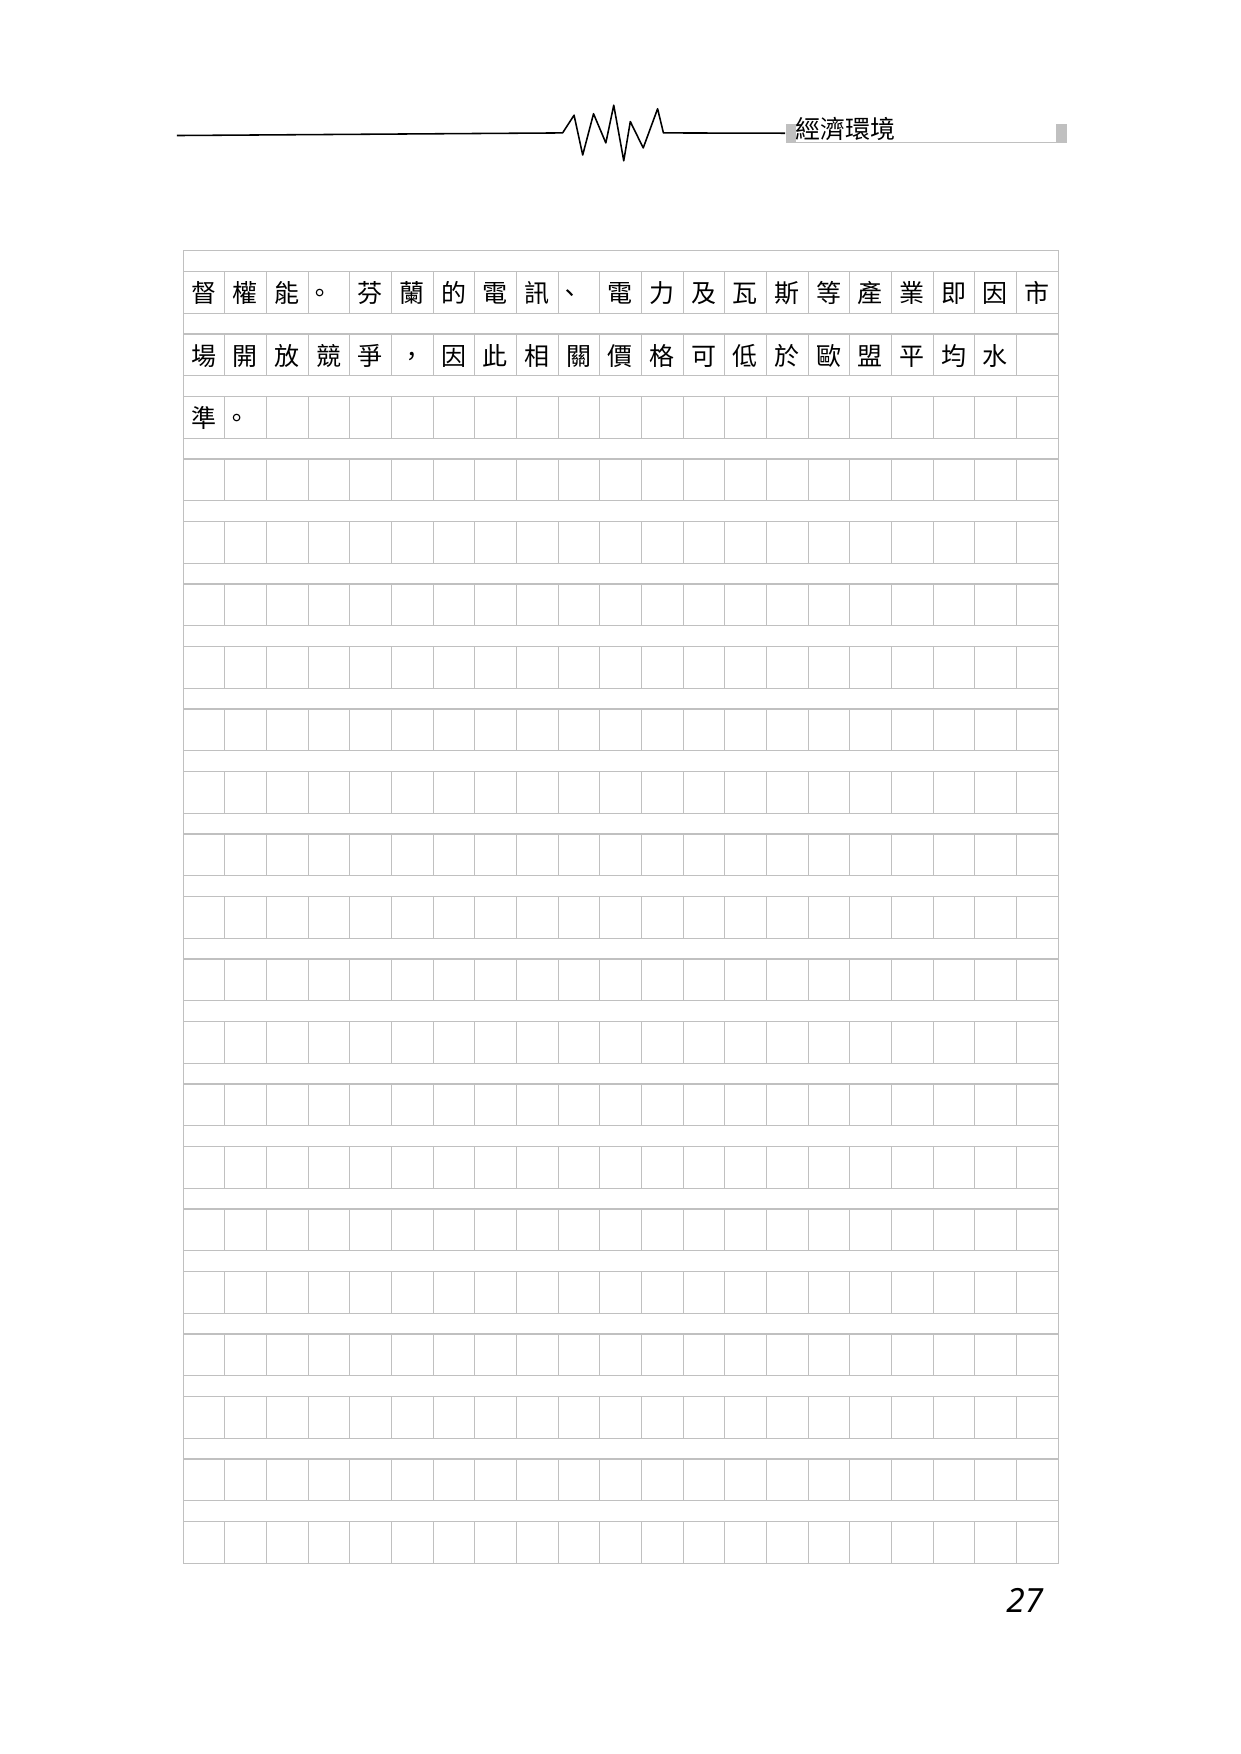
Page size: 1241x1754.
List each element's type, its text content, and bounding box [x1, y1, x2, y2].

text 另，因產業急速擴充，造成廠房及辦公處所出現供給飽和狀態，雖然新建工程不斷進行，但仍難完全符合企業所需。芬蘭市場因缺乏競爭導致物價偏高，因此歐盟建議芬蘭政府應提高產業間之適度競爭，同時加強市場競爭監管機構之監督權能。芬蘭的電訊、電力及瓦斯等產業即因市場開放競爭，因此相關價格可低於歐盟平均水準。 [184, 376, 1058, 396]
text 另，因產業急速擴充，造成廠房及辦公處所出現供給飽和狀態，雖然新建工程不斷進行，但仍難完全符合企業所需。芬蘭市場因缺乏競爭導致物價偏高，因此歐盟建議芬蘭政府應提高產業間之適度競爭，同時加強市場競爭監管機構之監督權能。芬蘭的電訊、電力及瓦斯等產業即因市場開放競爭，因此相關價格可低於歐盟平均水準。 [184, 251, 1058, 271]
text 另，因產業急速擴充，造成廠房及辦公處所出現供給飽和狀態，雖然新建工程不斷進行，但仍難完全符合企業所需。芬蘭市場因缺乏競爭導致物價偏高，因此歐盟建議芬蘭政府應提高產業間之適度競爭，同時加強市場競爭監管機構之監督權能。芬蘭的電訊、電力及瓦斯等產業即因市場開放競爭，因此相關價格可低於歐盟平均水準。 [184, 314, 1058, 333]
